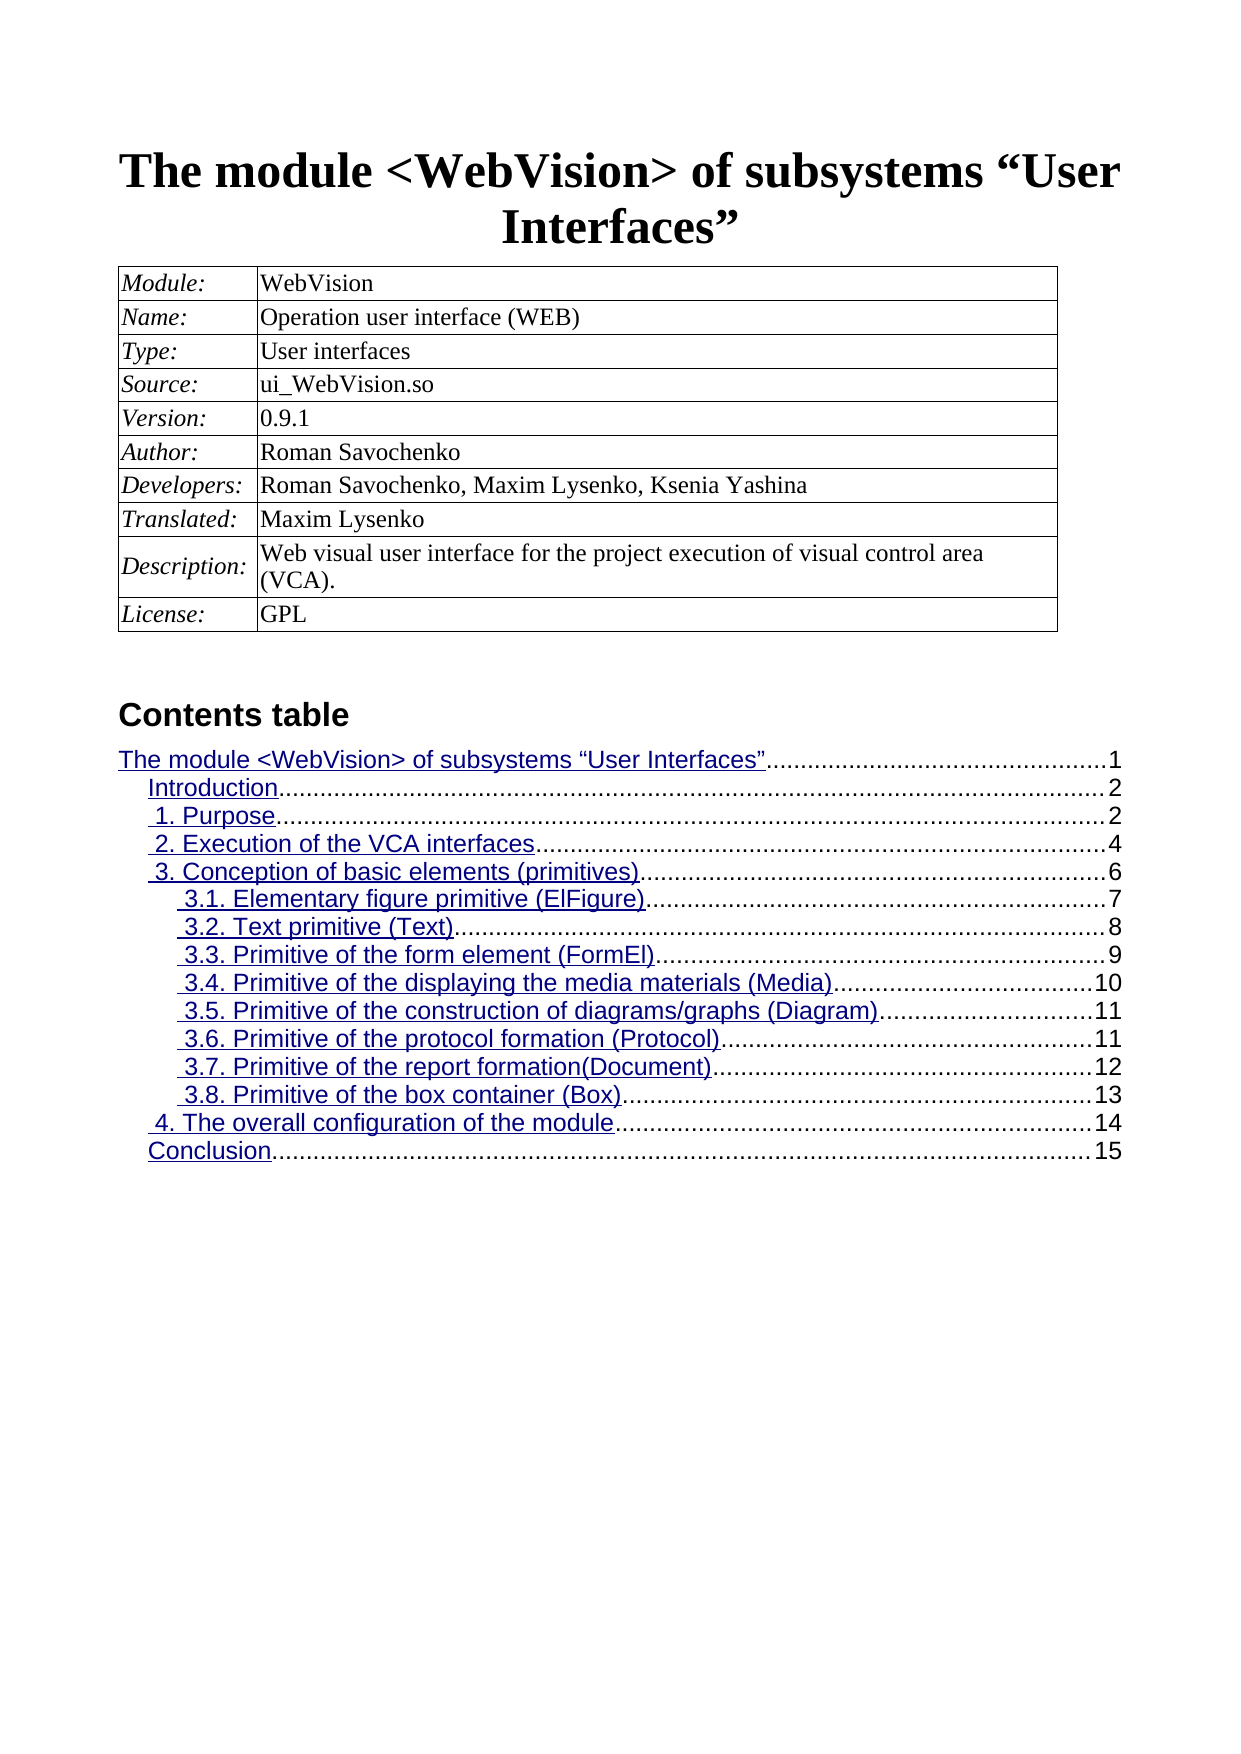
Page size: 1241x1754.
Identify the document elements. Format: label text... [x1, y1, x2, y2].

table_cell Type: [119, 335, 257, 367]
text Conclusion 15 [148, 1137, 1122, 1164]
text 3.2. Text primitive (Text) 8 [177, 913, 1122, 941]
table_cell Maxim Lysenko [258, 503, 1057, 536]
text 1. Purpose 2 [148, 802, 1122, 829]
text 3. Conception of basic elements (primitives) 6 [148, 857, 1122, 885]
table_cell Roman Savochenko [258, 436, 1057, 468]
table_header Module: [119, 267, 257, 300]
table_cell Description: [119, 537, 257, 597]
text 3.4. Primitive of the displaying the media materials (Media) 10 [177, 969, 1122, 997]
table_header WebVision [258, 267, 1057, 300]
table_cell Version: [119, 402, 257, 435]
subtitle Contents table [118, 696, 1122, 733]
table_cell 0.9.1 [258, 402, 1057, 435]
table_cell GPL [258, 598, 1057, 631]
subtitle The module <WebVision> of subsystems “User Interfaces” [118, 143, 1122, 254]
text The module <WebVision> of subsystems “User Interfaces” 1 [118, 746, 1122, 774]
text 3.8. Primitive of the box container (Box) 13 [177, 1081, 1122, 1109]
text 3.7. Primitive of the report formation(Document) 12 [177, 1053, 1122, 1081]
text 4. The overall configuration of the module 14 [148, 1109, 1122, 1137]
table_cell Translated: [119, 503, 257, 536]
table_cell Name: [119, 301, 257, 334]
text 3.3. Primitive of the form element (FormEl) 9 [177, 941, 1122, 969]
table_cell Operation user interface (WEB) [258, 301, 1057, 334]
table_cell Roman Savochenko, Maxim Lysenko, Ksenia Yashina [258, 469, 1057, 502]
text 3.1. Elementary figure primitive (ElFigure) 7 [177, 885, 1122, 913]
table_cell User interfaces [258, 335, 1057, 367]
table_cell Developers: [119, 469, 257, 502]
table_cell Web visual user interface for the project execution of visual control area (VCA). [258, 537, 1057, 597]
table_cell License: [119, 598, 257, 631]
table_cell Author: [119, 436, 257, 468]
table_cell Source: [119, 369, 257, 401]
text 3.6. Primitive of the protocol formation (Protocol) 11 [177, 1025, 1122, 1053]
text 3.5. Primitive of the construction of diagrams/graphs (Diagram) 11 [177, 997, 1122, 1025]
text Introduction 2 [148, 774, 1122, 802]
table_cell ui_WebVision.so [258, 369, 1057, 401]
text 2. Execution of the VCA interfaces 4 [148, 829, 1122, 857]
